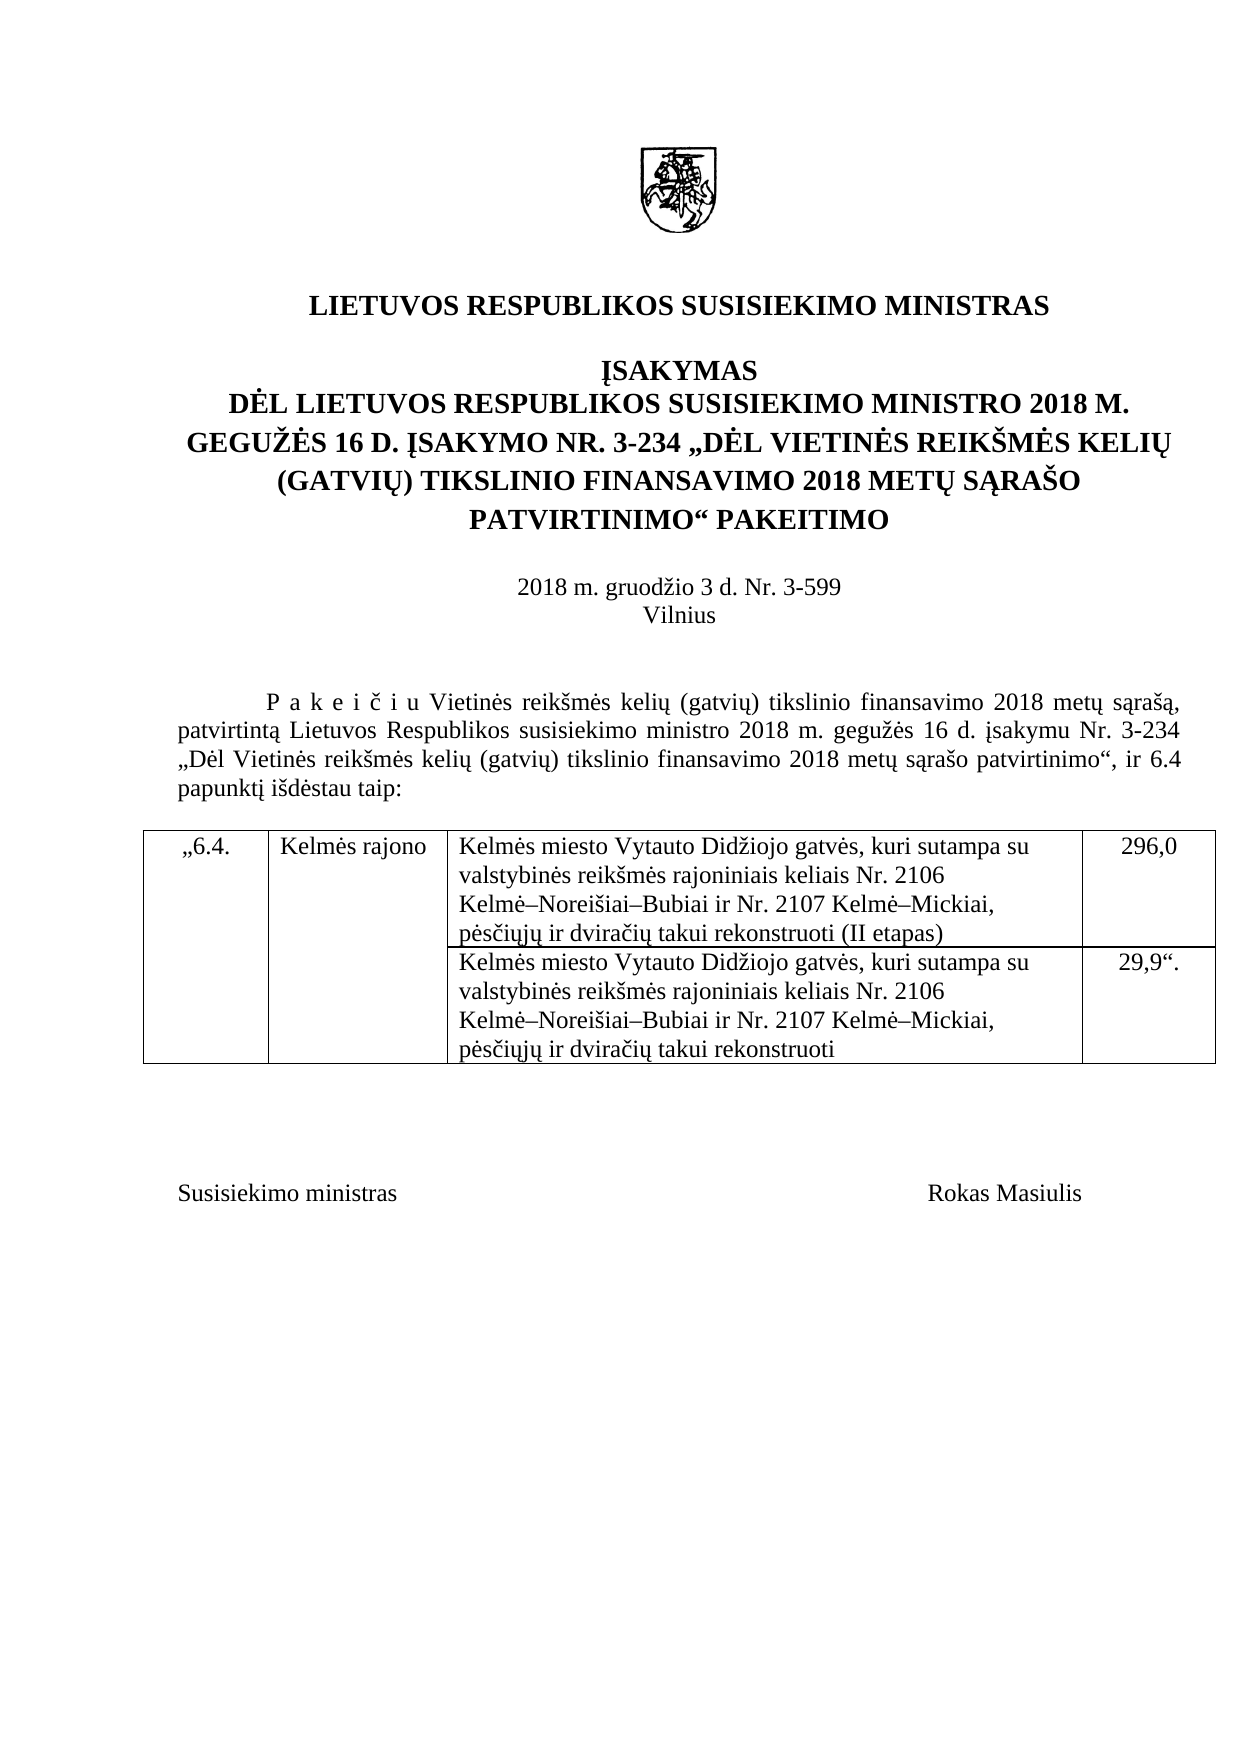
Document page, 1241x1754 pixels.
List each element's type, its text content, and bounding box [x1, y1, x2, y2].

text ĮSAKYMAS [177, 353, 1181, 386]
table_header Kelmės rajono [269, 831, 447, 1062]
text Susisiekimo ministras Rokas Masiulis [177, 1178, 1181, 1207]
text DĖL LIETUVOS RESPUBLIKOS SUSISIEKIMO MINISTRO 2018 M. GEGUŽĖS 16 D. ĮSAKYMO NR. 3-234 „DĖL VIETINĖS REIKŠMĖS KELIŲ (GATVIŲ) TIKSLINIO FINANSAVIMO 2018 METŲ SĄRAŠO PATVIRTINIMO“ PAKEITIMO [177, 386, 1181, 535]
table_cell 29,9“. [1083, 948, 1215, 1062]
text LIETUVOS RESPUBLIKOS SUSISIEKIMO MINISTRAS [177, 288, 1181, 322]
table_header Kelmės miesto Vytauto Didžiojo gatvės, kuri sutampa su valstybinės reikšmės rajoniniais keliais Nr. 2106 Kelmė–Noreišiai–Bubiai ir Nr. 2107 Kelmė–Mickiai, pėsčiųjų ir dviračių takui rekonstruoti (II etapas) [448, 831, 1082, 946]
text P a k e i č i u Vietinės reikšmės kelių (gatvių) tikslinio finansavimo 2018 metų sąrašą, patvirtintą Lietuvos Respublikos susisiekimo ministro 2018 m. gegužės 16 d. įsakymu Nr. 3-234 „Dėl Vietinės reikšmės kelių (gatvių) tikslinio finansavimo 2018 metų sąrašo patvirtinimo“, ir 6.4 papunktį išdėstau taip: [177, 687, 1181, 802]
table_header „6.4. [144, 831, 268, 1062]
text Vilnius [177, 600, 1181, 629]
text 2018 m. gruodžio 3 d. Nr. 3-599 [177, 572, 1181, 600]
table_cell Kelmės miesto Vytauto Didžiojo gatvės, kuri sutampa su valstybinės reikšmės rajoniniais keliais Nr. 2106 Kelmė–Noreišiai–Bubiai ir Nr. 2107 Kelmė–Mickiai, pėsčiųjų ir dviračių takui rekonstruoti [448, 948, 1082, 1062]
table_header 296,0 [1083, 831, 1215, 946]
